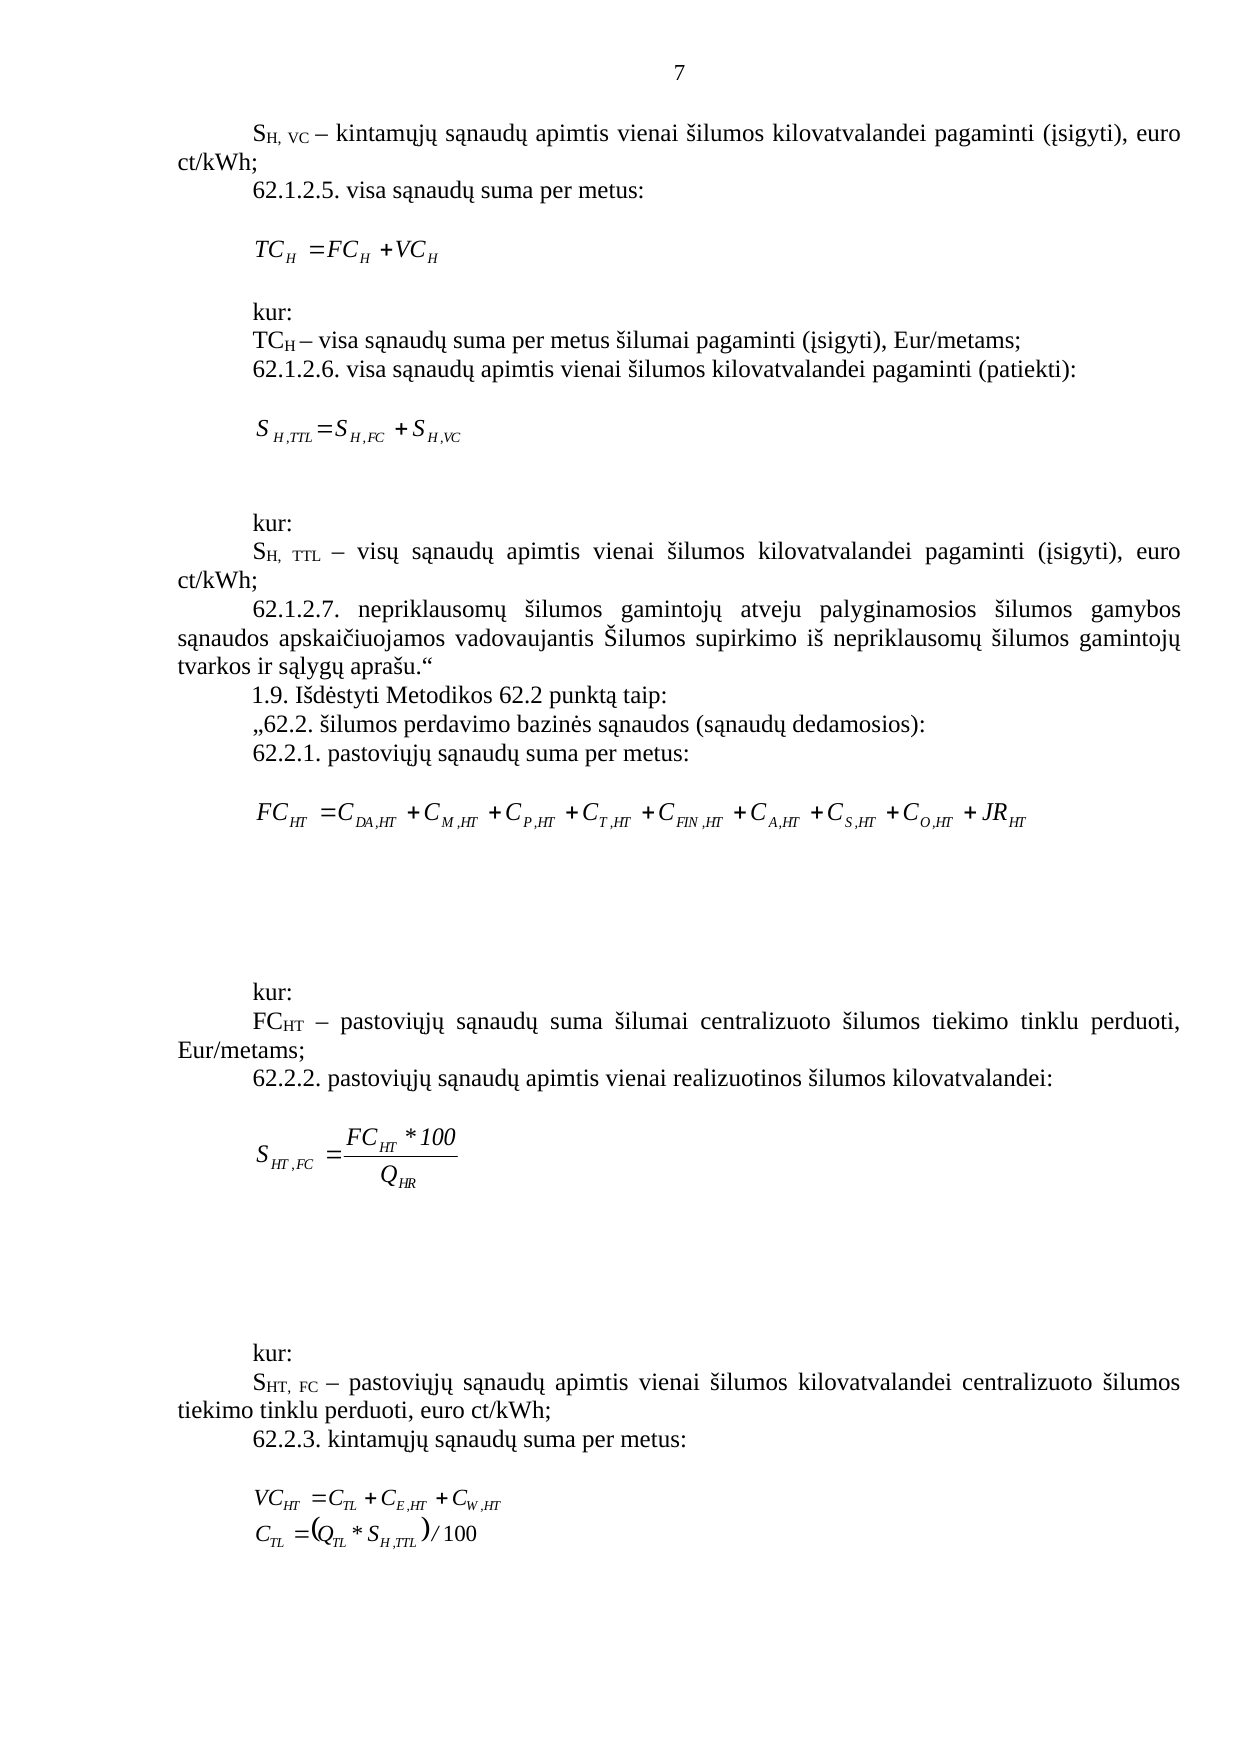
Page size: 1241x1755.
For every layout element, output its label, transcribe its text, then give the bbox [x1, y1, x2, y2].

text kur: [177, 1309, 1181, 1367]
text 62.2.2. pastoviųjų sąnaudų apimtis vienai realizuotinos šilumos kilovatvalandei: [177, 1063, 1181, 1092]
text SHT, FC – pastoviųjų sąnaudų apimtis vienai šilumos kilovatvalandei centralizuoto šilumos tiekimo tinklu perduoti, euro ct/kWh; [177, 1367, 1181, 1424]
text FCHT – pastoviųjų sąnaudų suma šilumai centralizuoto šilumos tiekimo tinklu perduoti, Eur/metams; [177, 1006, 1181, 1063]
text „62.2. šilumos perdavimo bazinės sąnaudos (sąnaudų dedamosios): [177, 709, 1181, 738]
text TCH – visa sąnaudų suma per metus šilumai pagaminti (įsigyti), Eur/metams; [177, 326, 1181, 354]
text SH, VC – kintamųjų sąnaudų apimtis vienai šilumos kilovatvalandei pagaminti (įsigyti), euro ct/kWh; [177, 118, 1181, 176]
text kur: [177, 948, 1181, 1006]
text 62.2.1. pastoviųjų sąnaudų suma per metus: [177, 738, 1181, 766]
text 1.9. Išdėstyti Metodikos 62.2 punktą taip: [251, 680, 1181, 709]
text kur: [177, 508, 1181, 536]
text 62.1.2.5. visa sąnaudų suma per metus: [177, 176, 1181, 204]
text kur: [177, 297, 1181, 326]
text 62.1.2.6. visa sąnaudų apimtis vienai šilumos kilovatvalandei pagaminti (patiekti): [177, 354, 1181, 383]
text 62.2.3. kintamųjų sąnaudų suma per metus: [177, 1424, 1181, 1453]
text SH, TTL – visų sąnaudų apimtis vienai šilumos kilovatvalandei pagaminti (įsigyti), euro ct/kWh; [177, 536, 1181, 594]
text 62.1.2.7. nepriklausomų šilumos gamintojų atveju palyginamosios šilumos gamybos sąnaudos apskaičiuojamos vadovaujantis Šilumos supirkimo iš nepriklausomų šilumos gamintojų tvarkos ir sąlygų aprašu.“ [177, 594, 1181, 680]
